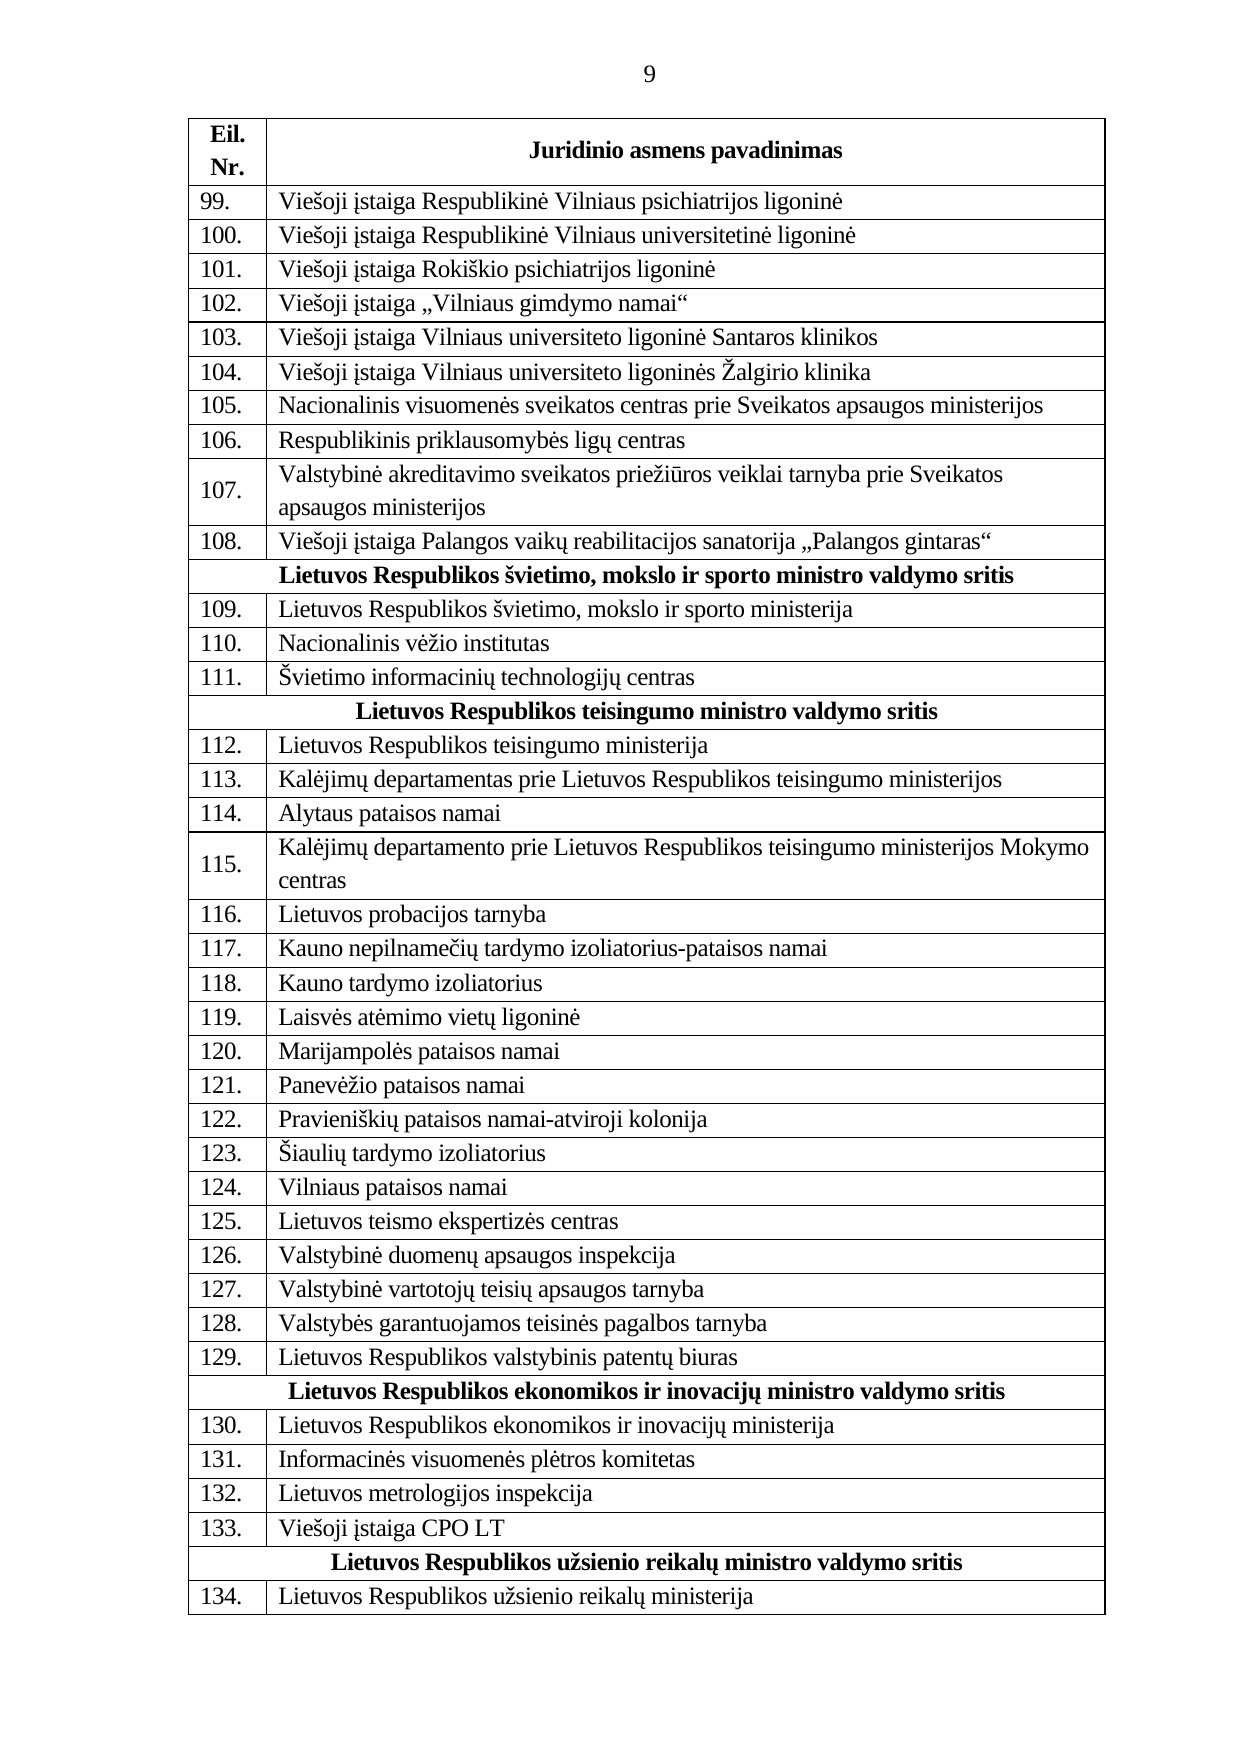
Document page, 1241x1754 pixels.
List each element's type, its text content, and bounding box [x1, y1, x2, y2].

table_cell Alytaus pataisos namai [267, 798, 1104, 831]
table_cell Pravieniškių pataisos namai-atviroji kolonija [267, 1104, 1104, 1137]
table_cell Viešoji įstaiga CPO LT [267, 1513, 1104, 1546]
table_cell 114. [189, 798, 266, 831]
table_cell 112. [189, 730, 266, 763]
table_cell Vilniaus pataisos namai [267, 1172, 1104, 1205]
table_cell Viešoji įstaiga „Vilniaus gimdymo namai“ [267, 289, 1104, 321]
table_cell 122. [189, 1104, 266, 1137]
table_cell Viešoji įstaiga Vilniaus universiteto ligoninės Žalgirio klinika [267, 357, 1104, 389]
table_cell 116. [189, 900, 266, 932]
table_cell Lietuvos teismo ekspertizės centras [267, 1206, 1104, 1239]
table_cell 106. [189, 425, 266, 458]
table_header Eil. Nr. [189, 119, 266, 185]
table_cell Lietuvos Respublikos teisingumo ministro valdymo sritis [189, 696, 1104, 729]
table_cell Lietuvos Respublikos valstybinis patentų biuras [267, 1342, 1104, 1375]
table_cell 128. [189, 1308, 266, 1341]
table_cell Lietuvos Respublikos ekonomikos ir inovacijų ministerija [267, 1410, 1104, 1443]
table_cell Švietimo informacinių technologijų centras [267, 662, 1104, 695]
table_cell 113. [189, 764, 266, 797]
table_cell 120. [189, 1036, 266, 1069]
table_cell Marijampolės pataisos namai [267, 1036, 1104, 1069]
table_cell 109. [189, 594, 266, 627]
table_cell Lietuvos Respublikos teisingumo ministerija [267, 730, 1104, 763]
table_cell 104. [189, 357, 266, 389]
table_cell Viešoji įstaiga Respublikinė Vilniaus psichiatrijos ligoninė [267, 186, 1104, 219]
table_cell Laisvės atėmimo vietų ligoninė [267, 1002, 1104, 1035]
table_cell 134. [189, 1581, 266, 1614]
table_cell 133. [189, 1513, 266, 1546]
table_cell Nacionalinis vėžio institutas [267, 628, 1104, 661]
table_cell 119. [189, 1002, 266, 1035]
table_cell 105. [189, 391, 266, 424]
table_cell Šiaulių tardymo izoliatorius [267, 1138, 1104, 1171]
table_cell Respublikinis priklausomybės ligų centras [267, 425, 1104, 458]
table_cell 127. [189, 1274, 266, 1307]
table_cell Viešoji įstaiga Respublikinė Vilniaus universitetinė ligoninė [267, 220, 1104, 253]
table_cell 118. [189, 968, 266, 1001]
table_cell 107. [189, 459, 266, 525]
table_cell 110. [189, 628, 266, 661]
table_cell 102. [189, 289, 266, 321]
table_cell Panevėžio pataisos namai [267, 1070, 1104, 1103]
table_cell Viešoji įstaiga Rokiškio psichiatrijos ligoninė [267, 254, 1104, 287]
table_cell Valstybinė vartotojų teisių apsaugos tarnyba [267, 1274, 1104, 1307]
table_cell Kauno tardymo izoliatorius [267, 968, 1104, 1001]
table_cell 126. [189, 1240, 266, 1273]
table_cell 123. [189, 1138, 266, 1171]
table_cell Viešoji įstaiga Palangos vaikų reabilitacijos sanatorija „Palangos gintaras“ [267, 526, 1104, 559]
table_cell Nacionalinis visuomenės sveikatos centras prie Sveikatos apsaugos ministerijos [267, 391, 1104, 424]
table_cell 117. [189, 934, 266, 967]
table_cell Valstybinė duomenų apsaugos inspekcija [267, 1240, 1104, 1273]
table_cell Lietuvos Respublikos užsienio reikalų ministro valdymo sritis [189, 1547, 1104, 1580]
table_cell 111. [189, 662, 266, 695]
table_cell Valstybės garantuojamos teisinės pagalbos tarnyba [267, 1308, 1104, 1341]
table_cell Valstybinė akreditavimo sveikatos priežiūros veiklai tarnyba prie Sveikatos apsaugos ministerijos [267, 459, 1104, 525]
table_cell 124. [189, 1172, 266, 1205]
table_cell 103. [189, 323, 266, 356]
table_cell Kalėjimų departamentas prie Lietuvos Respublikos teisingumo ministerijos [267, 764, 1104, 797]
table_cell Kalėjimų departamento prie Lietuvos Respublikos teisingumo ministerijos Mokymo centras [267, 833, 1104, 898]
table_cell 101. [189, 254, 266, 287]
table_cell 121. [189, 1070, 266, 1103]
table_cell Lietuvos Respublikos švietimo, mokslo ir sporto ministerija [267, 594, 1104, 627]
table_cell Lietuvos metrologijos inspekcija [267, 1479, 1104, 1512]
table_cell 108. [189, 526, 266, 559]
table_header Juridinio asmens pavadinimas [267, 119, 1104, 185]
table_cell Lietuvos Respublikos užsienio reikalų ministerija [267, 1581, 1104, 1614]
table_cell 130. [189, 1410, 266, 1443]
table_cell Kauno nepilnamečių tardymo izoliatorius-pataisos namai [267, 934, 1104, 967]
table_cell 99. [189, 186, 266, 219]
table_cell Lietuvos Respublikos ekonomikos ir inovacijų ministro valdymo sritis [189, 1376, 1104, 1409]
table_cell Viešoji įstaiga Vilniaus universiteto ligoninė Santaros klinikos [267, 323, 1104, 356]
table_cell 132. [189, 1479, 266, 1512]
table_cell Lietuvos Respublikos švietimo, mokslo ir sporto ministro valdymo sritis [189, 560, 1104, 593]
table_cell 115. [189, 833, 266, 898]
table_cell Informacinės visuomenės plėtros komitetas [267, 1445, 1104, 1477]
table_cell 131. [189, 1445, 266, 1477]
table_cell 125. [189, 1206, 266, 1239]
table_cell Lietuvos probacijos tarnyba [267, 900, 1104, 932]
table_cell 100. [189, 220, 266, 253]
table_cell 129. [189, 1342, 266, 1375]
